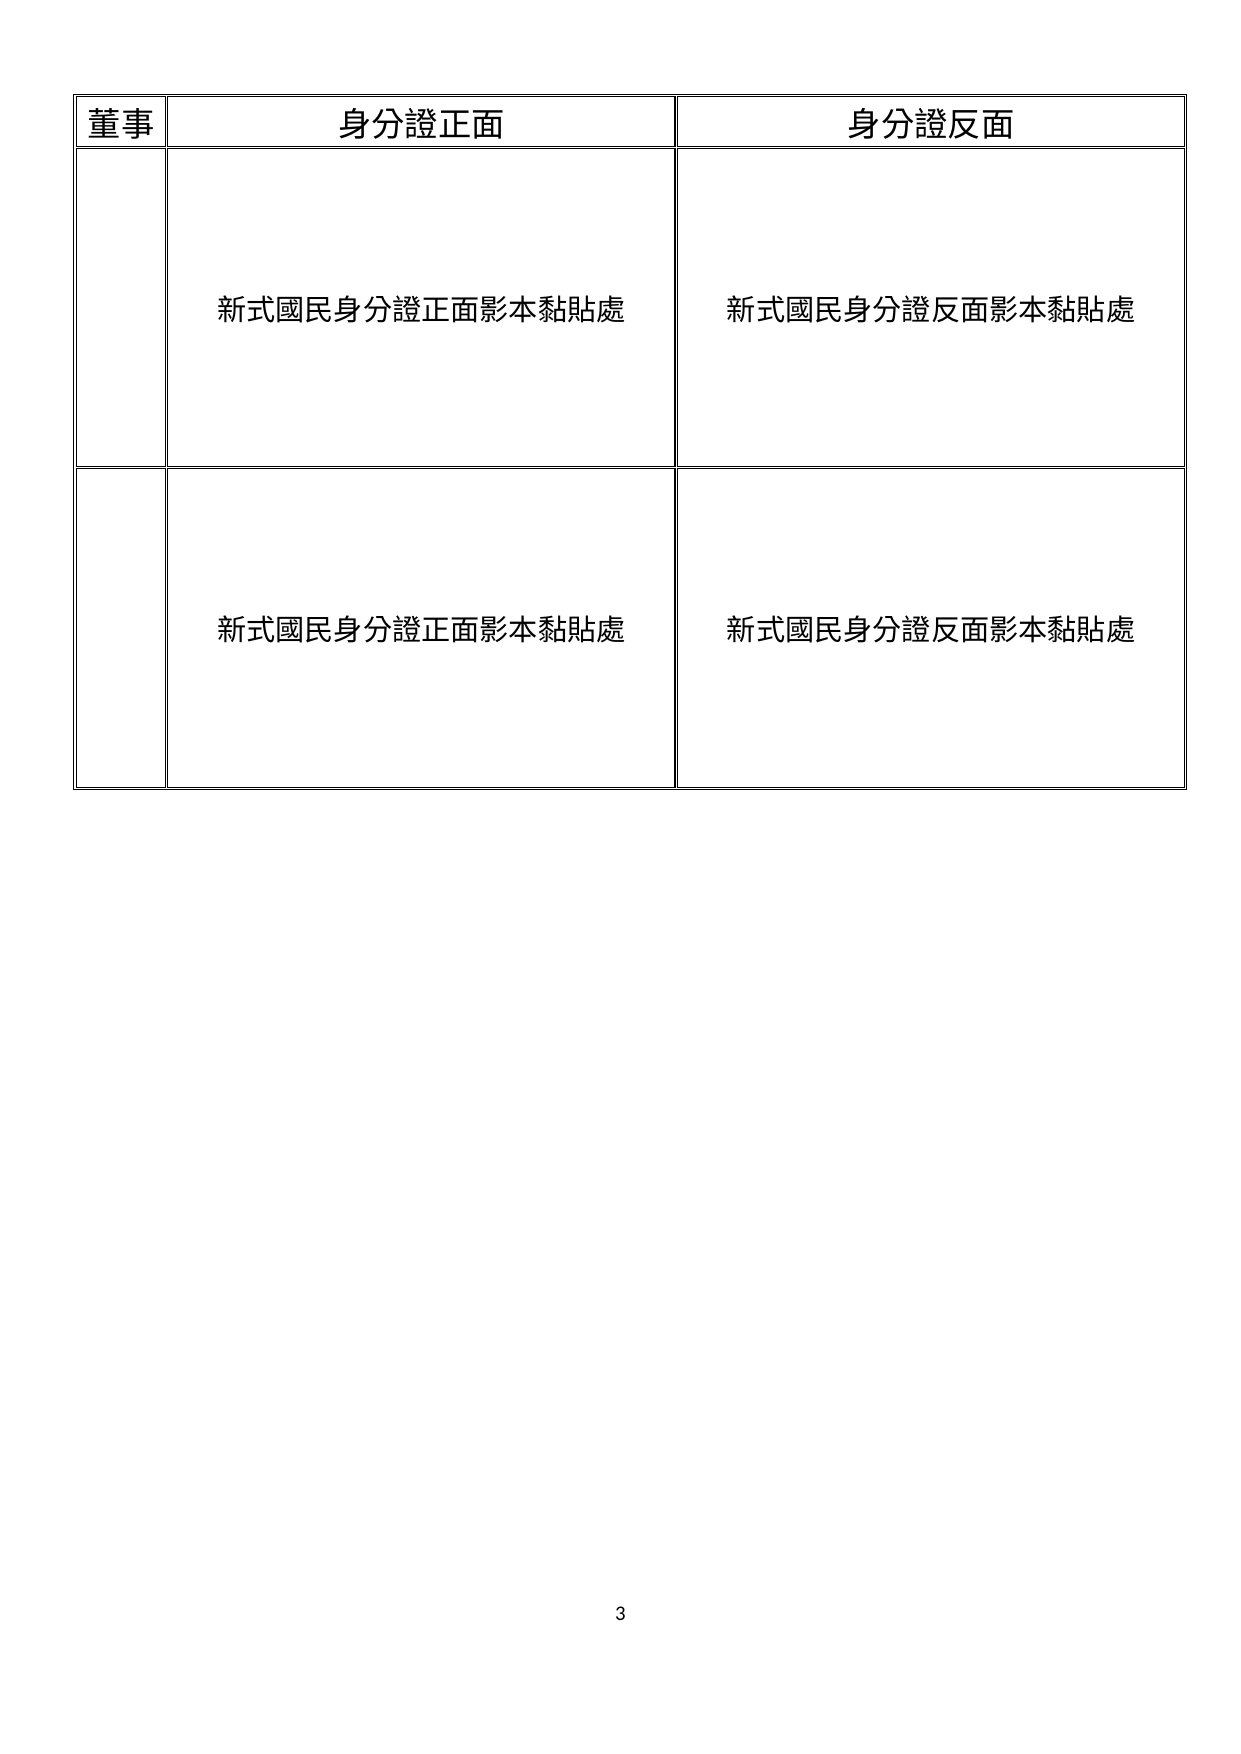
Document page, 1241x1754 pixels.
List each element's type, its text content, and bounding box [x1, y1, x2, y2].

table_cell 新式國民身分證反面影本黏貼處 [678, 469, 1184, 787]
table_cell [77, 149, 165, 466]
table_cell 新式國民身分證反面影本黏貼處 [678, 149, 1184, 466]
table_header 董事 [77, 97, 165, 146]
table_cell 新式國民身分證正面影本黏貼處 [168, 149, 674, 466]
table_cell [77, 469, 165, 787]
table_cell 新式國民身分證正面影本黏貼處 [168, 469, 674, 787]
table_header 身分證反面 [678, 97, 1184, 146]
table_header 身分證正面 [168, 97, 674, 146]
